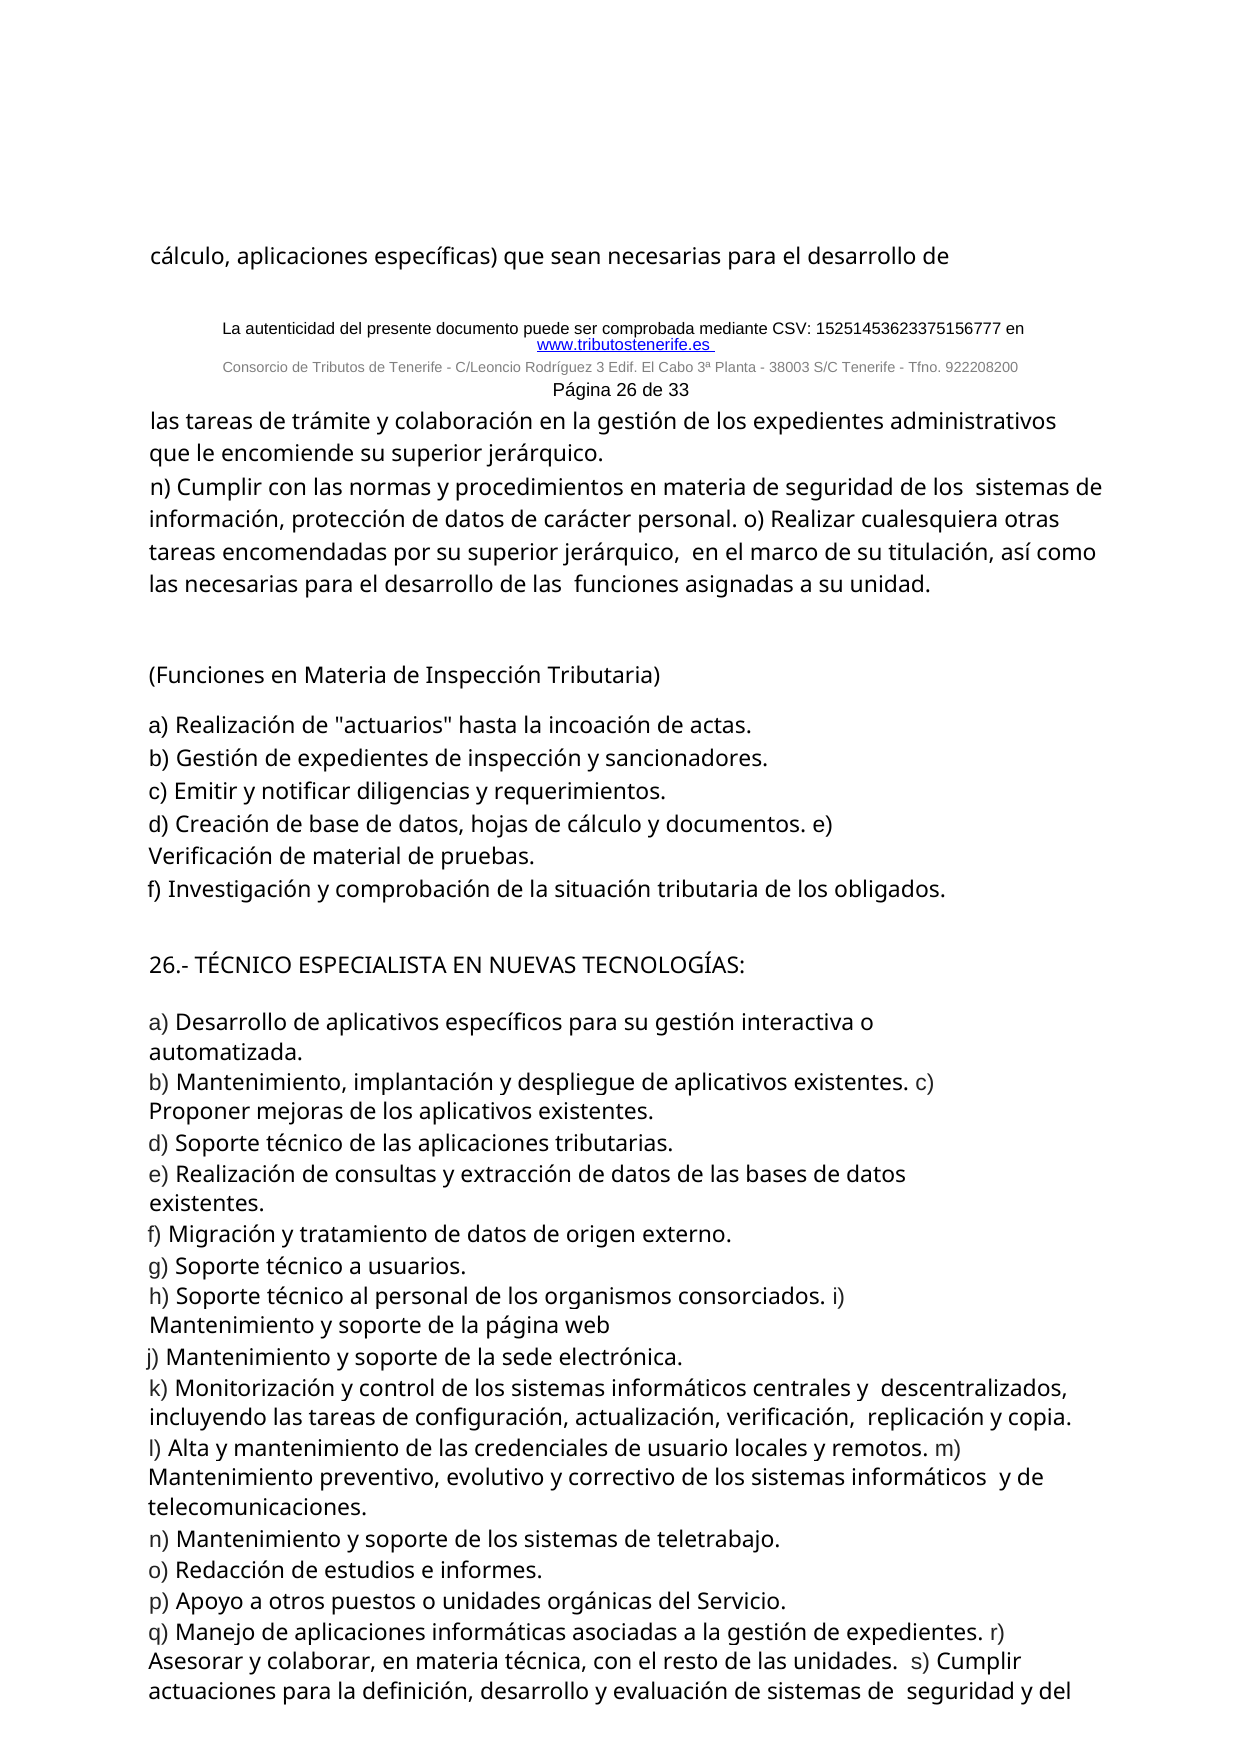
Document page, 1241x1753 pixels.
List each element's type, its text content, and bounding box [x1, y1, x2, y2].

text p) Apoyo a otros puestos o unidades orgánicas del Servicio. [149, 1585, 1132, 1617]
text d) Creación de base de datos, hojas de cálculo y documentos. e) Verificación de material de pruebas. [148, 807, 880, 871]
text k) Monitorización y control de los sistemas informáticos centrales y descentralizados, incluyendo las tareas de configuración, actualización, verificación, replicación y copia. [149, 1372, 1094, 1432]
text g) Soporte técnico a usuarios. [148, 1250, 1132, 1281]
text d) Soporte técnico de las aplicaciones tributarias. [148, 1127, 1132, 1158]
text n) Mantenimiento y soporte de los sistemas de teletrabajo. [149, 1523, 1132, 1554]
text 26.- TÉCNICO ESPECIALISTA EN NUEVAS TECNOLOGÍAS: [149, 949, 1132, 981]
text o) Redacción de estudios e informes. [148, 1554, 1132, 1585]
text cálculo, aplicaciones específicas) que sean necesarias para el desarrollo de [149, 240, 1103, 271]
text La autenticidad del presente documento puede ser comprobada mediante CSV: 15251453623375156777 en www.tributostenerife.es [220, 321, 1027, 354]
text f) Investigación y comprobación de la situación tributaria de los obligados. [147, 873, 1132, 904]
text las tareas de trámite y colaboración en la gestión de los expedientes administrativos que le encomiende su superior jerárquico. [149, 405, 1103, 468]
text b) Mantenimiento, implantación y despliegue de aplicativos existentes. c) Proponer mejoras de los aplicativos existentes. [148, 1067, 981, 1126]
text (Funciones en Materia de Inspección Tributaria) [149, 659, 1132, 690]
text q) Manejo de aplicaciones informáticas asociadas a la gestión de expedientes. r) Asesorar y colaborar, en materia técnica, con el resto de las unidades. s) Cumplir actuaciones para la definición, desarrollo y evaluación de sistemas de seguridad y del [148, 1617, 1099, 1707]
text j) Mantenimiento y soporte de la sede electrónica. [146, 1341, 1132, 1372]
text l) Alta y mantenimiento de las credenciales de usuario locales y remotos. m) Mantenimiento preventivo, evolutivo y correctivo de los sistemas informáticos y de telecomunicaciones. [148, 1432, 1097, 1522]
text b) Gestión de expedientes de inspección y sancionadores. [149, 742, 1132, 773]
text a) Desarrollo de aplicativos específicos para su gestión interactiva o automatizada. [148, 1007, 976, 1067]
text a) Realización de "actuarios" hasta la incoación de actas. [148, 709, 1132, 740]
text Consorcio de Tributos de Tenerife - C/Leoncio Rodríguez 3 Edif. El Cabo 3ª Planta - 38003 S/C Tenerife - Tfno. 922208200 Página 26 de 33 [222, 358, 1019, 401]
text e) Realización de consultas y extracción de datos de las bases de datos existentes. [148, 1158, 994, 1218]
text c) Emitir y notificar diligencias y requerimientos. [148, 774, 1132, 806]
text n) Cumplir con las normas y procedimientos en materia de seguridad de los sistemas de información, protección de datos de carácter personal. o) Realizar cualesquiera otras tareas encomendadas por su superior jerárquico, en el marco de su titulación, así como las necesarias para el desarrollo de las funciones asignadas a su unidad. [148, 471, 1103, 599]
text f) Migración y tratamiento de datos de origen externo. [147, 1218, 1132, 1250]
text h) Soporte técnico al personal de los organismos consorciados. i) Mantenimiento y soporte de la página web [149, 1281, 897, 1340]
